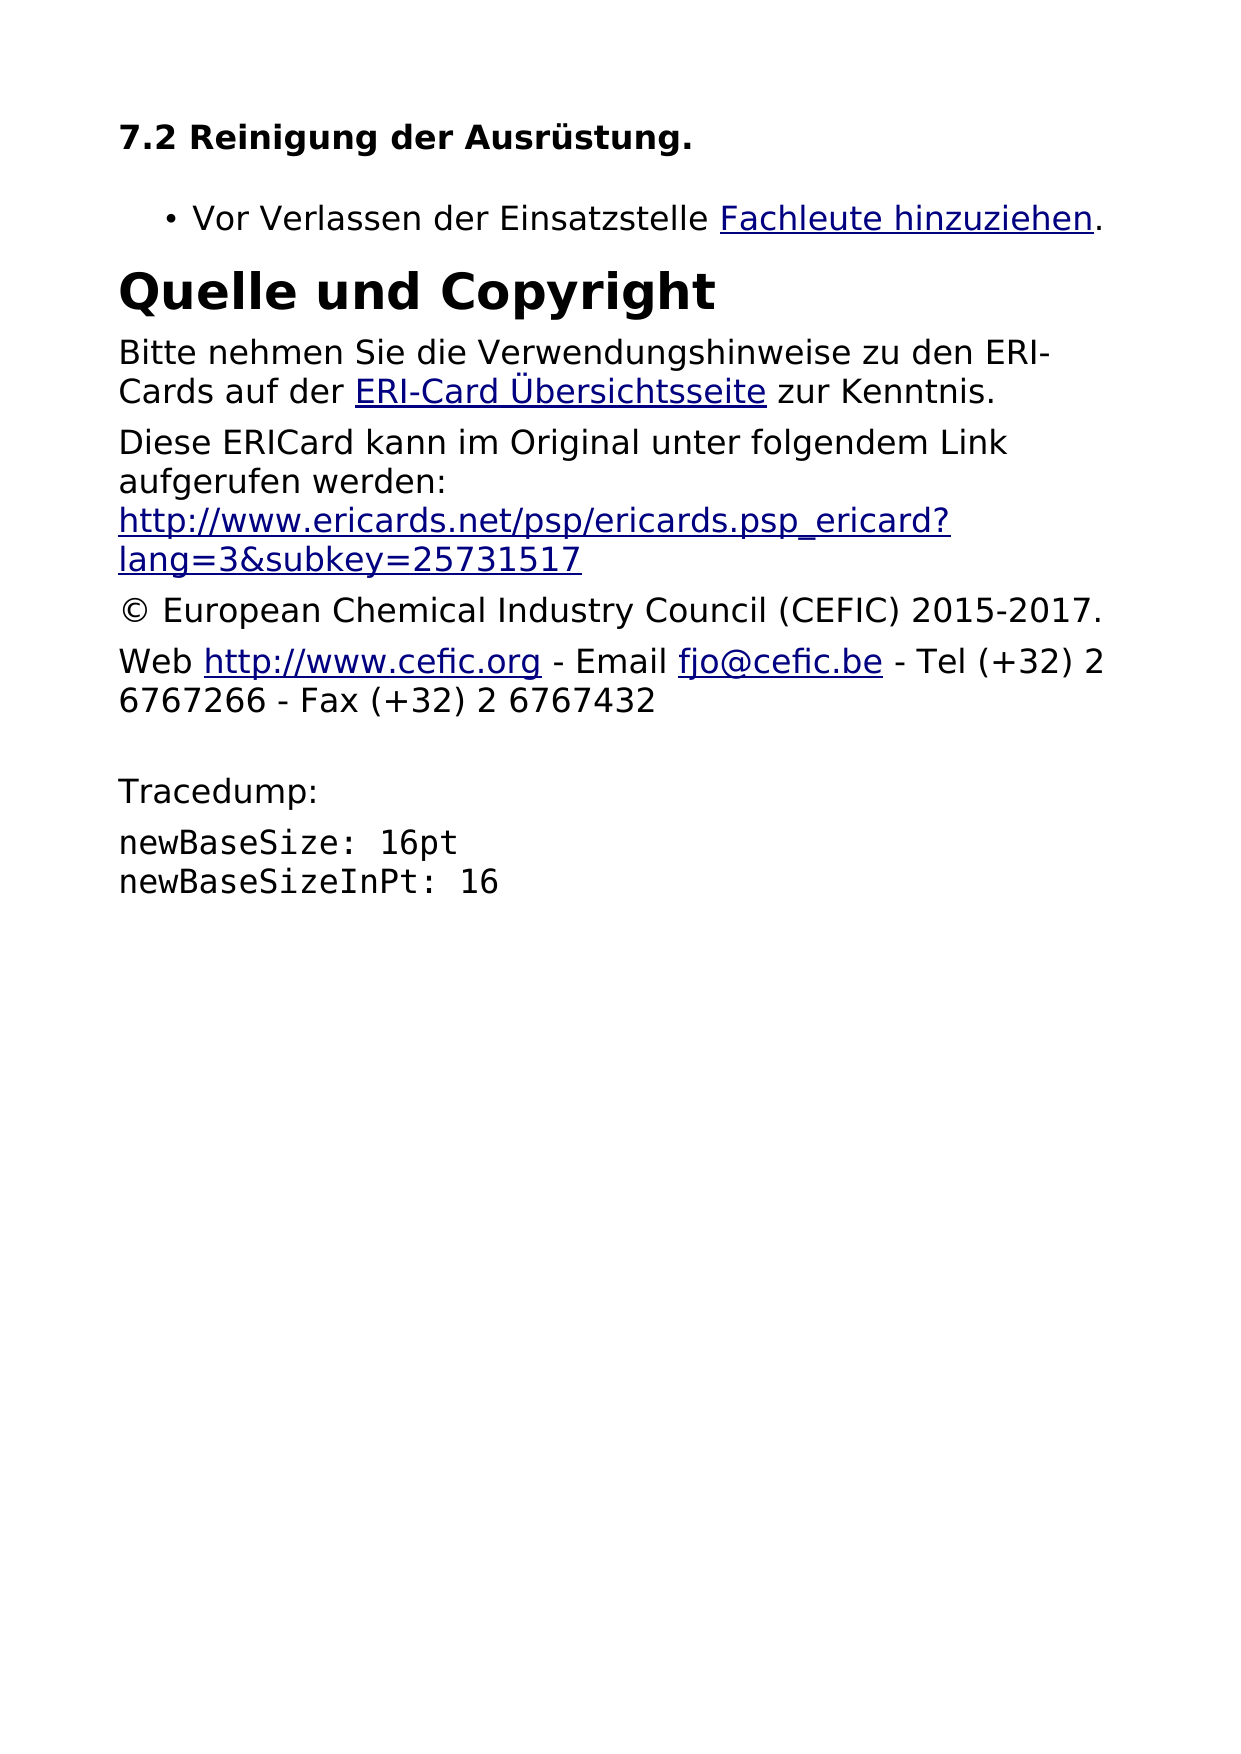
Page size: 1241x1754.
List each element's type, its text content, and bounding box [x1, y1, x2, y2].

text newBaseSize: 16pt newBaseSizeInPt: 16 [118, 823, 1122, 901]
text Web http://www.cefic.org - Email fjo@cefic.be - Tel (+32) 2 6767266 - Fax (+32) 2 6767432 [118, 643, 1122, 721]
subtitle Quelle und Copyright [118, 263, 1122, 321]
subtitle 7.2 Reinigung der Ausrüstung. [118, 118, 1122, 157]
text Tracedump: [118, 733, 1122, 811]
list Vor Verlassen der Einsatzstelle Fachleute hinzuziehen. [177, 199, 1122, 238]
text Bitte nehmen Sie die Verwendungshinweise zu den ERI-Cards auf der ERI-Card Übersichtsseite zur Kenntnis. [118, 333, 1122, 411]
text © European Chemical Industry Council (CEFIC) 2015-2017. [118, 592, 1122, 631]
text Diese ERICard kann im Original unter folgendem Link aufgerufen werden: http://www.ericards.net/psp/ericards.psp_ericard?lang=3&subkey=25731517 [118, 424, 1122, 579]
